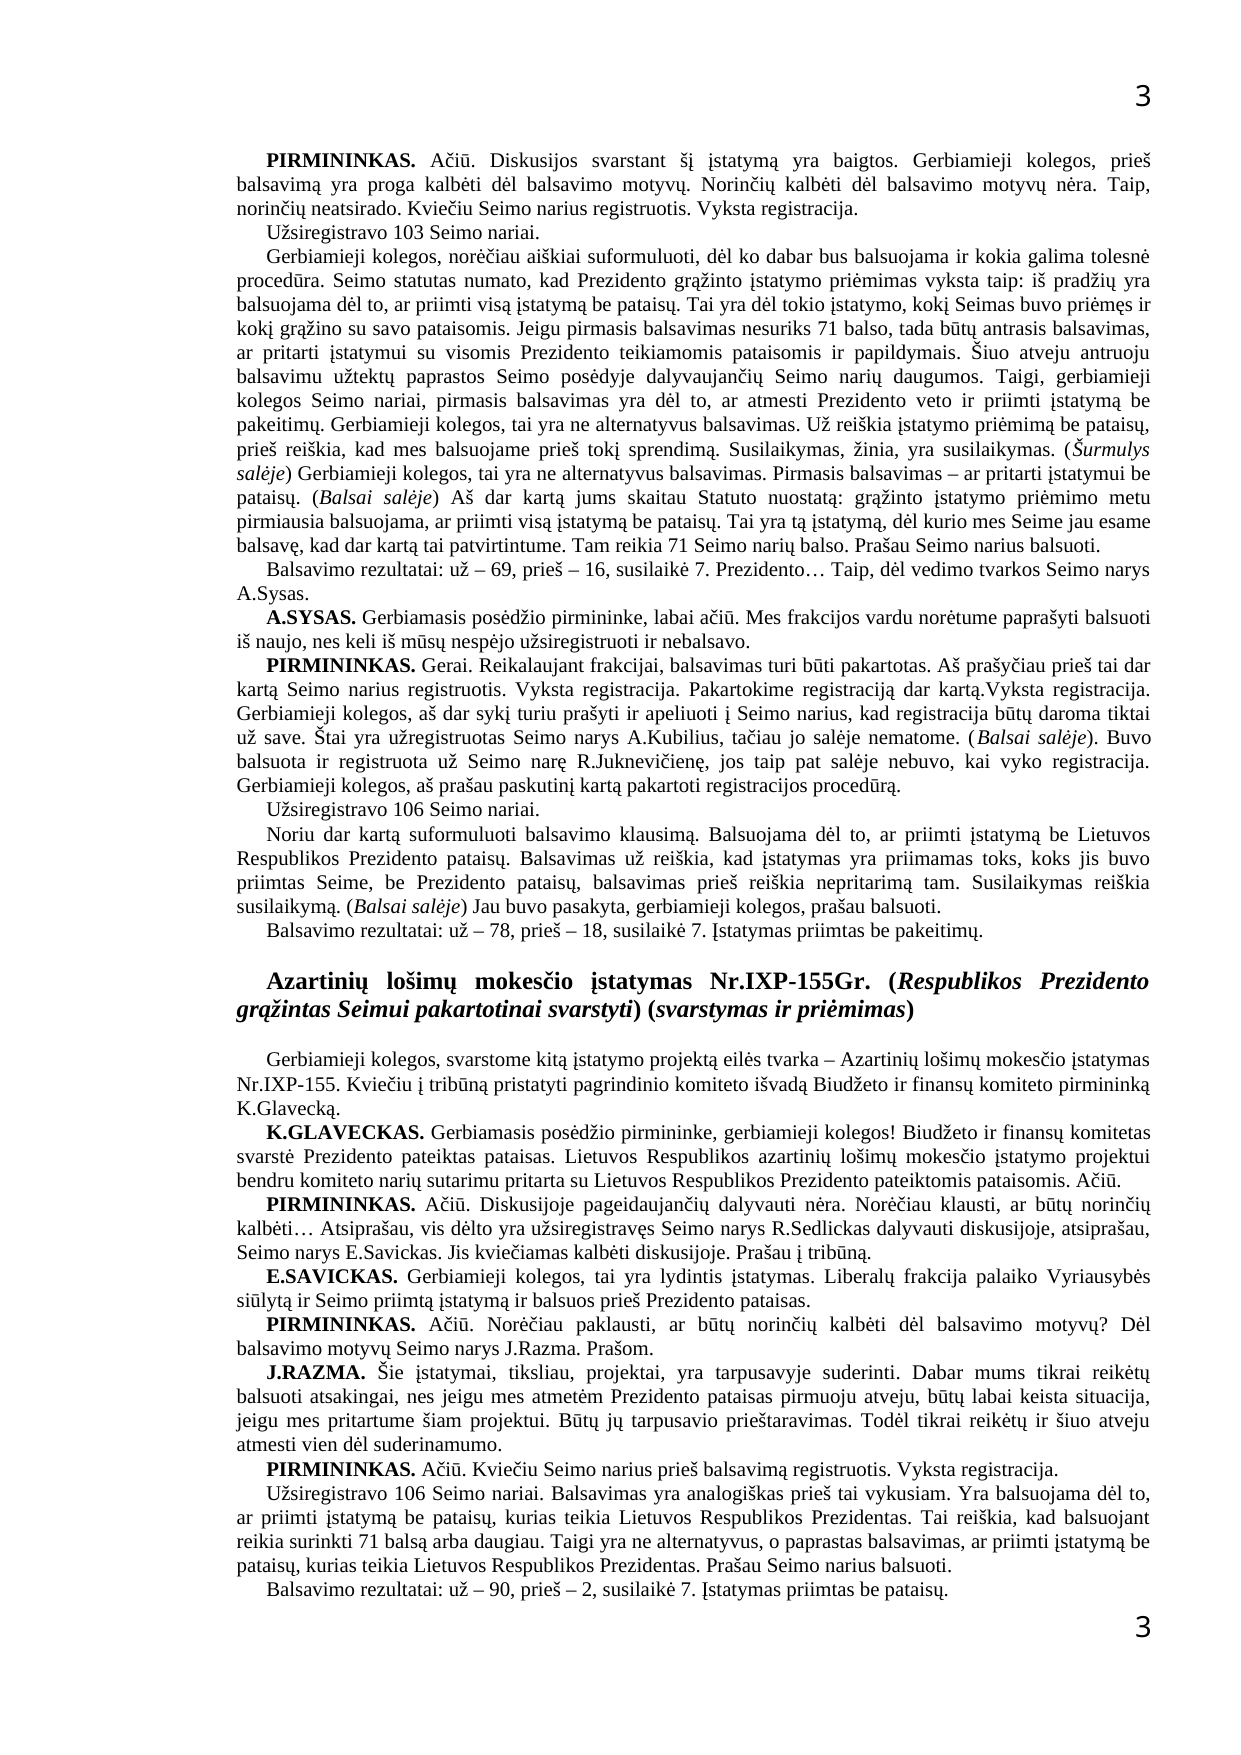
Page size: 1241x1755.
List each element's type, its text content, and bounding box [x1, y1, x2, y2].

text Noriu dar kartą suformuluoti balsavimo klausimą. Balsuojama dėl to, ar priimti įstatymą be Lietuvos Respublikos Prezidento pataisų. Balsavimas už reiškia, kad įstatymas yra priimamas toks, koks jis buvo priimtas Seime, be Prezidento pataisų, balsavimas prieš reiškia nepritarimą tam. Susilaikymas reiškia susilaikymą. (Balsai salėje) Jau buvo pasakyta, gerbiamieji kolegos, prašau balsuoti. [236, 821, 1152, 918]
text PIRMININKAS. Ačiū. Kviečiu Seimo narius prieš balsavimą registruotis. Vyksta registracija. [236, 1456, 1152, 1481]
text PIRMININKAS. Ačiū. Norėčiau paklausti, ar būtų norinčių kalbėti dėl balsavimo motyvų? Dėl balsavimo motyvų Seimo narys J.Razma. Prašom. [236, 1312, 1152, 1360]
text K.GLAVECKAS. Gerbiamasis posėdžio pirmininke, gerbiamieji kolegos! Biudžeto ir finansų komitetas svarstė Prezidento pateiktas pataisas. Lietuvos Respublikos azartinių lošimų mokesčio įstatymo projektui bendru komiteto narių sutarimu pritarta su Lietuvos Respublikos Prezidento pateiktomis pataisomis. Ačiū. [236, 1119, 1152, 1192]
text Balsavimo rezultatai: už – 69, prieš – 16, susilaikė 7. Prezidento… Taip, dėl vedimo tvarkos Seimo narys A.Sysas. [236, 557, 1152, 605]
text Užsiregistravo 106 Seimo nariai. [236, 797, 1152, 821]
text Azartinių lošimų mokesčio įstatymas Nr.IXP-155Gr. (Respublikos Prezidento grąžintas Seimui pakartotinai svarstyti) (svarstymas ir priėmimas) [236, 966, 1152, 1023]
text Užsiregistravo 106 Seimo nariai. Balsavimas yra analogiškas prieš tai vykusiam. Yra balsuojama dėl to, ar priimti įstatymą be pataisų, kurias teikia Lietuvos Respublikos Prezidentas. Tai reiškia, kad balsuojant reikia surinkti 71 balsą arba daugiau. Taigi yra ne alternatyvus, o paprastas balsavimas, ar priimti įstatymą be pataisų, kurias teikia Lietuvos Respublikos Prezidentas. Prašau Seimo narius balsuoti. [236, 1481, 1152, 1577]
text Užsiregistravo 103 Seimo nariai. [236, 220, 1152, 244]
text PIRMININKAS. Gerai. Reikalaujant frakcijai, balsavimas turi būti pakartotas. Aš prašyčiau prieš tai dar kartą Seimo narius registruotis. Vyksta registracija. Pakartokime registraciją dar kartą.Vyksta registracija. Gerbiamieji kolegos, aš dar sykį turiu prašyti ir apeliuoti į Seimo narius, kad registracija būtų daroma tiktai už save. Štai yra užregistruotas Seimo narys A.Kubilius, tačiau jo salėje nematome. (Balsai salėje). Buvo balsuota ir registruota už Seimo narę R.Juknevičienę, jos taip pat salėje nebuvo, kai vyko registracija. Gerbiamieji kolegos, aš prašau paskutinį kartą pakartoti registracijos procedūrą. [236, 653, 1152, 797]
text Gerbiamieji kolegos, norėčiau aiškiai suformuluoti, dėl ko dabar bus balsuojama ir kokia galima tolesnė procedūra. Seimo statutas numato, kad Prezidento grąžinto įstatymo priėmimas vyksta taip: iš pradžių yra balsuojama dėl to, ar priimti visą įstatymą be pataisų. Tai yra dėl tokio įstatymo, kokį Seimas buvo priėmęs ir kokį grąžino su savo pataisomis. Jeigu pirmasis balsavimas nesuriks 71 balso, tada būtų antrasis balsavimas, ar pritarti įstatymui su visomis Prezidento teikiamomis pataisomis ir papildymais. Šiuo atveju antruoju balsavimu užtektų paprastos Seimo posėdyje dalyvaujančių Seimo narių daugumos. Taigi, gerbiamieji kolegos Seimo nariai, pirmasis balsavimas yra dėl to, ar atmesti Prezidento veto ir priimti įstatymą be pakeitimų. Gerbiamieji kolegos, tai yra ne alternatyvus balsavimas. Už reiškia įstatymo priėmimą be pataisų, prieš reiškia, kad mes balsuojame prieš tokį sprendimą. Susilaikymas, žinia, yra susilaikymas. (Šurmulys salėje) Gerbiamieji kolegos, tai yra ne alternatyvus balsavimas. Pirmasis balsavimas – ar pritarti įstatymui be pataisų. (Balsai salėje) Aš dar kartą jums skaitau Statuto nuostatą: grąžinto įstatymo priėmimo metu pirmiausia balsuojama, ar priimti visą įstatymą be pataisų. Tai yra tą įstatymą, dėl kurio mes Seime jau esame balsavę, kad dar kartą tai patvirtintume. Tam reikia 71 Seimo narių balso. Prašau Seimo narius balsuoti. [236, 244, 1152, 557]
text J.RAZMA. Šie įstatymai, tiksliau, projektai, yra tarpusavyje suderinti. Dabar mums tikrai reikėtų balsuoti atsakingai, nes jeigu mes atmetėm Prezidento pataisas pirmuoju atveju, būtų labai keista situacija, jeigu mes pritartume šiam projektui. Būtų jų tarpusavio prieštaravimas. Todėl tikrai reikėtų ir šiuo atveju atmesti vien dėl suderinamumo. [236, 1360, 1152, 1456]
text PIRMININKAS. Ačiū. Diskusijos svarstant šį įstatymą yra baigtos. Gerbiamieji kolegos, prieš balsavimą yra proga kalbėti dėl balsavimo motyvų. Norinčių kalbėti dėl balsavimo motyvų nėra. Taip, norinčių neatsirado. Kviečiu Seimo narius registruotis. Vyksta registracija. [236, 148, 1152, 220]
text Gerbiamieji kolegos, svarstome kitą įstatymo projektą eilės tvarka – Azartinių lošimų mokesčio įstatymas Nr.IXP-155. Kviečiu į tribūną pristatyti pagrindinio komiteto išvadą Biudžeto ir finansų komiteto pirmininką K.Glavecką. [236, 1047, 1152, 1119]
text Balsavimo rezultatai: už – 78, prieš – 18, susilaikė 7. Įstatymas priimtas be pakeitimų. [236, 918, 1152, 942]
text A.SYSAS. Gerbiamasis posėdžio pirmininke, labai ačiū. Mes frakcijos vardu norėtume paprašyti balsuoti iš naujo, nes keli iš mūsų nespėjo užsiregistruoti ir nebalsavo. [236, 605, 1152, 653]
text Balsavimo rezultatai: už – 90, prieš – 2, susilaikė 7. Įstatymas priimtas be pataisų. [236, 1577, 1152, 1601]
text PIRMININKAS. Ačiū. Diskusijoje pageidaujančių dalyvauti nėra. Norėčiau klausti, ar būtų norinčių kalbėti… Atsiprašau, vis dėlto yra užsiregistravęs Seimo narys R.Sedlickas dalyvauti diskusijoje, atsiprašau, Seimo narys E.Savickas. Jis kviečiamas kalbėti diskusijoje. Prašau į tribūną. [236, 1192, 1152, 1264]
text E.SAVICKAS. Gerbiamieji kolegos, tai yra lydintis įstatymas. Liberalų frakcija palaiko Vyriausybės siūlytą ir Seimo priimtą įstatymą ir balsuos prieš Prezidento pataisas. [236, 1264, 1152, 1312]
